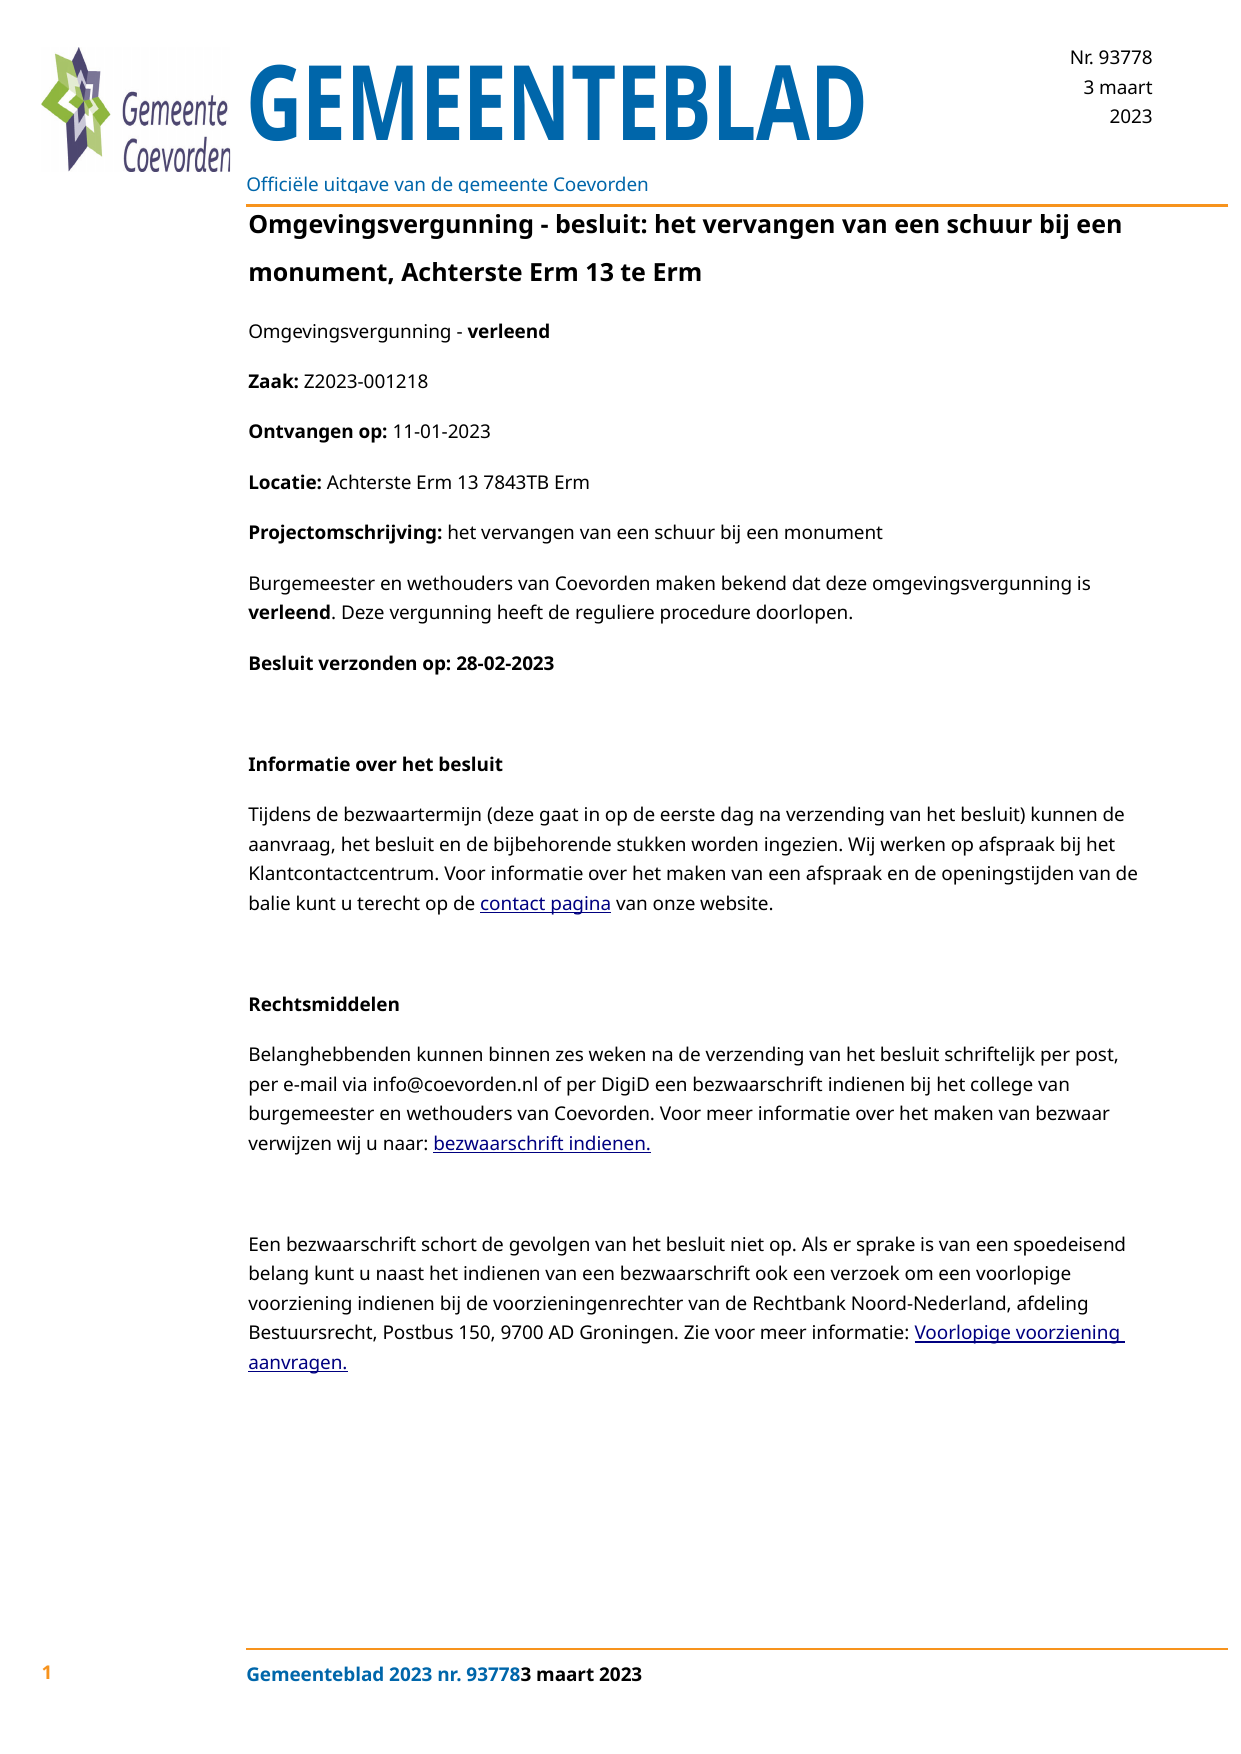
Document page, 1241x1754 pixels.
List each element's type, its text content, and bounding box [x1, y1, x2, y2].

text Besluit verzonden op: 28-02-2023 [248, 650, 1152, 676]
text Rechtsmiddelen [248, 991, 1152, 1017]
text Zaak: Z2023-001218 [248, 368, 1152, 394]
picture [41, 47, 231, 172]
text Belanghebbenden kunnen binnen zes weken na de verzending van het besluit schriftelijk per post, per e-mail via info@coevorden.nl of per DigiD een bezwaarschrift indienen bij het college van burgemeester en wethouders van Coevorden. Voor meer informatie over het maken van bezwaar verwijzen wij u naar: bezwaarschrift indienen. [248, 1041, 1152, 1156]
text Tijdens de bezwaartermijn (deze gaat in op de eerste dag na verzending van het besluit) kunnen de aanvraag, het besluit en de bijbehorende stukken worden ingezien. Wij werken op afspraak bij het Klantcontactcentrum. Voor informatie over het maken van een afspraak en de openingstijden van de balie kunt u terecht op de contact pagina van onze website. [248, 801, 1152, 916]
text Locatie: Achterste Erm 13 7843TB Erm [248, 469, 1152, 495]
text Een bezwaarschrift schort de gevolgen van het besluit niet op. Als er sprake is van een spoedeisend belang kunt u naast het indienen van een bezwaarschrift ook een verzoek om een voorlopige voorziening indienen bij de voorzieningenrechter van de Rechtbank Noord-Nederland, afdeling Bestuursrecht, Postbus 150, 9700 AD Groningen. Zie voor meer informatie: Voorlopige voorziening aanvragen. [248, 1231, 1152, 1375]
text Omgevingsvergunning - verleend [248, 318, 1152, 344]
text Burgemeester en wethouders van Coevorden maken bekend dat deze omgevingsvergunning is verleend. Deze vergunning heeft de reguliere procedure doorlopen. [248, 570, 1152, 625]
text Ontvangen op: 11-01-2023 [248, 419, 1152, 444]
text Omgevingsvergunning - besluit: het vervangen van een schuur bij een monument, Achterste Erm 13 te Erm [248, 207, 1152, 288]
text Informatie over het besluit [248, 751, 1152, 777]
text Projectomschrijving: het vervangen van een schuur bij een monument [248, 519, 1152, 545]
